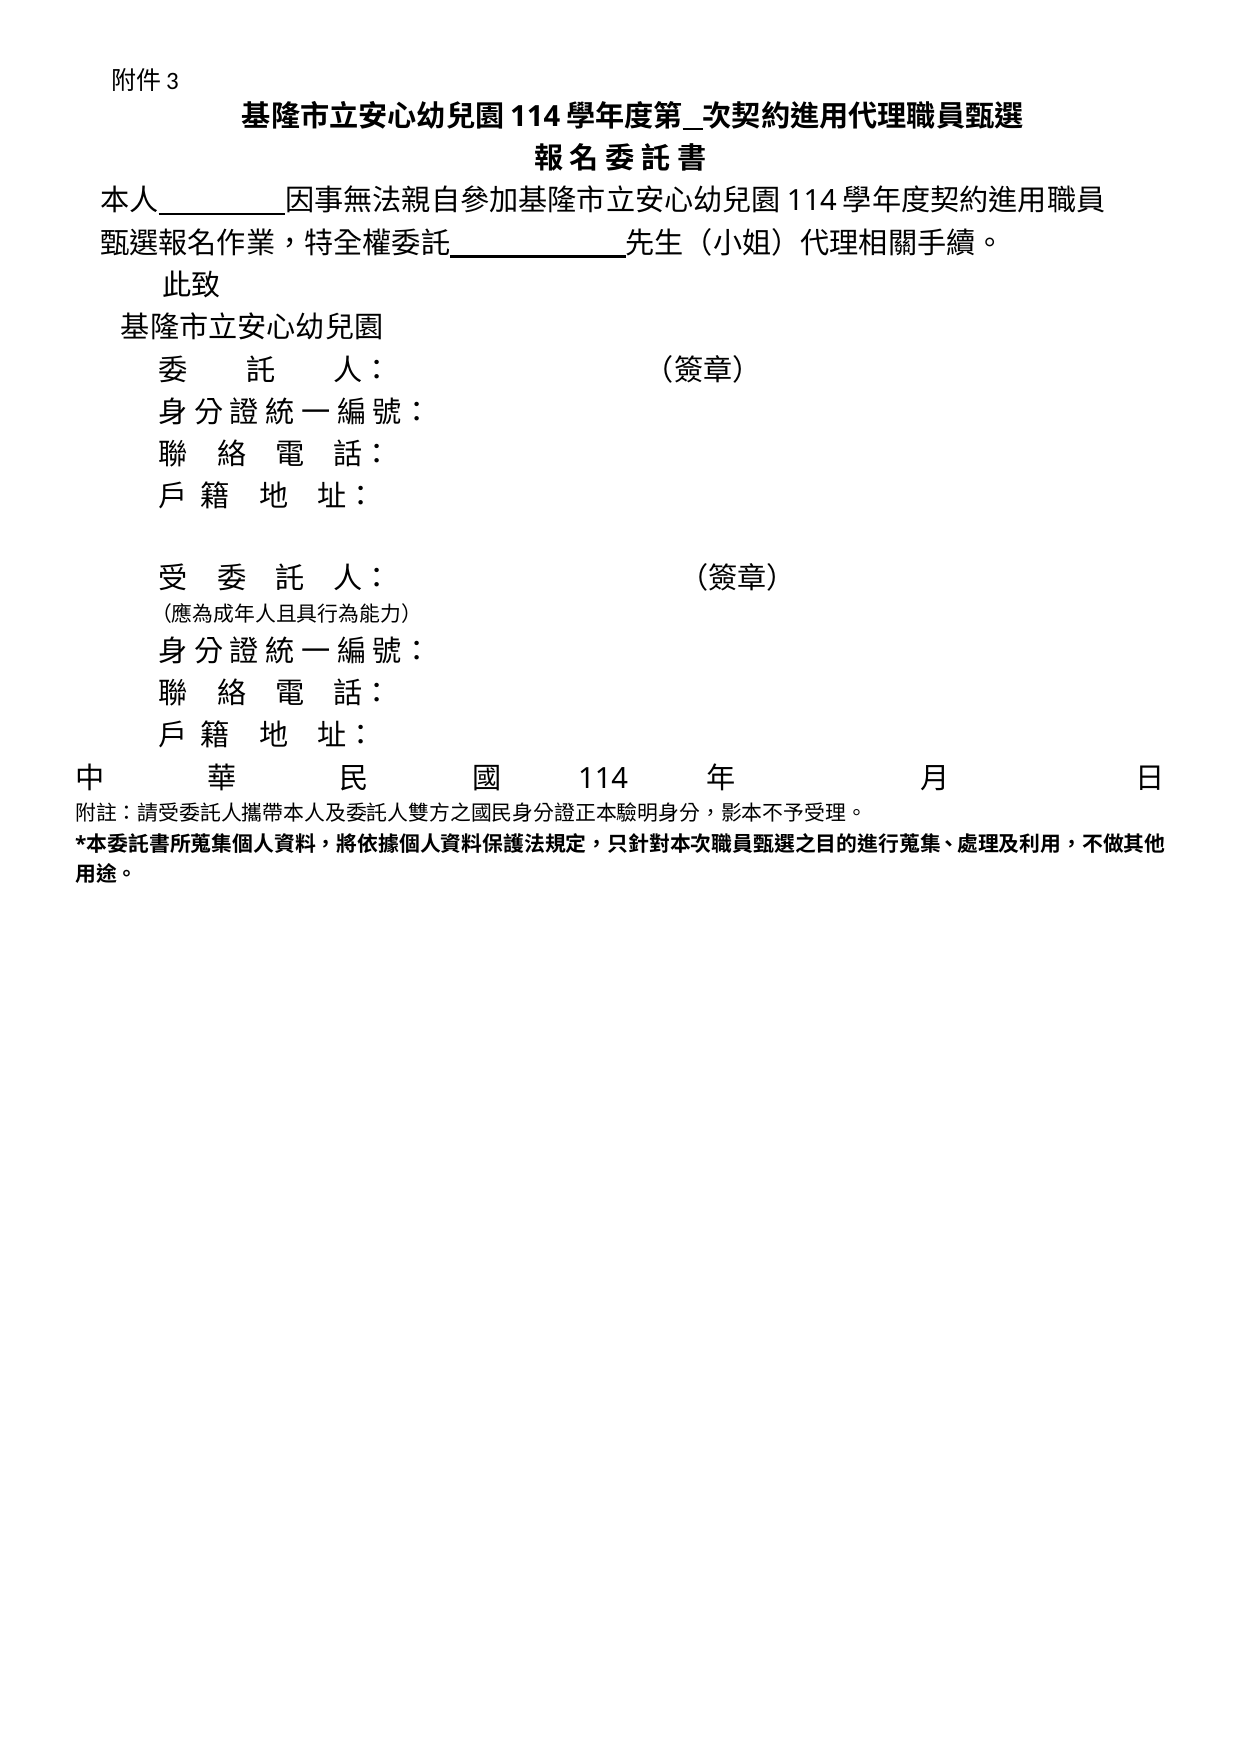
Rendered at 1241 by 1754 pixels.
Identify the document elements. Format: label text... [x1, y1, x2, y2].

text 本人 因事無法親自參加基隆市立安心幼兒園114學年度契約進用職員甄選報名作業，特全權委託 先生（小姐）代理相關手續。 [100, 177, 1118, 261]
text 附件3 [111, 61, 198, 97]
text 委 託 人： （簽章） [75, 346, 1165, 388]
text 報 名 委 託 書 [75, 134, 1165, 177]
text 身 分 證 統 一 編 號： [75, 388, 1165, 431]
text *本委託書所蒐集個人資料，將依據個人資料保護法規定，只針對本次職員甄選之目的進行蒐集、處理及利用，不做其他 [75, 827, 1165, 857]
text 基隆市立安心幼兒園114學年度第 次契約進用代理職員甄選 [75, 92, 1190, 134]
text 此致 [75, 261, 1165, 304]
text 基隆市立安心幼兒園 [75, 304, 1165, 346]
text （應為成年人且具行為能力） [75, 597, 1165, 627]
text 聯 絡 電 話： [75, 670, 1165, 712]
text 戶 籍 地 址： [75, 712, 1165, 754]
text 附註：請受委託人攜帶本人及委託人雙方之國民身分證正本驗明身分，影本不予受理。 [75, 797, 1165, 827]
text 身 分 證 統 一 編 號： [75, 627, 1165, 670]
text 聯 絡 電 話： [75, 431, 1165, 473]
text 受 委 託 人： （簽章） [75, 555, 1165, 597]
text 戶 籍 地 址： [75, 473, 1165, 515]
text 中 華 民 國 114 年 月 日 [75, 754, 1165, 797]
text 用途。 [75, 857, 1165, 887]
